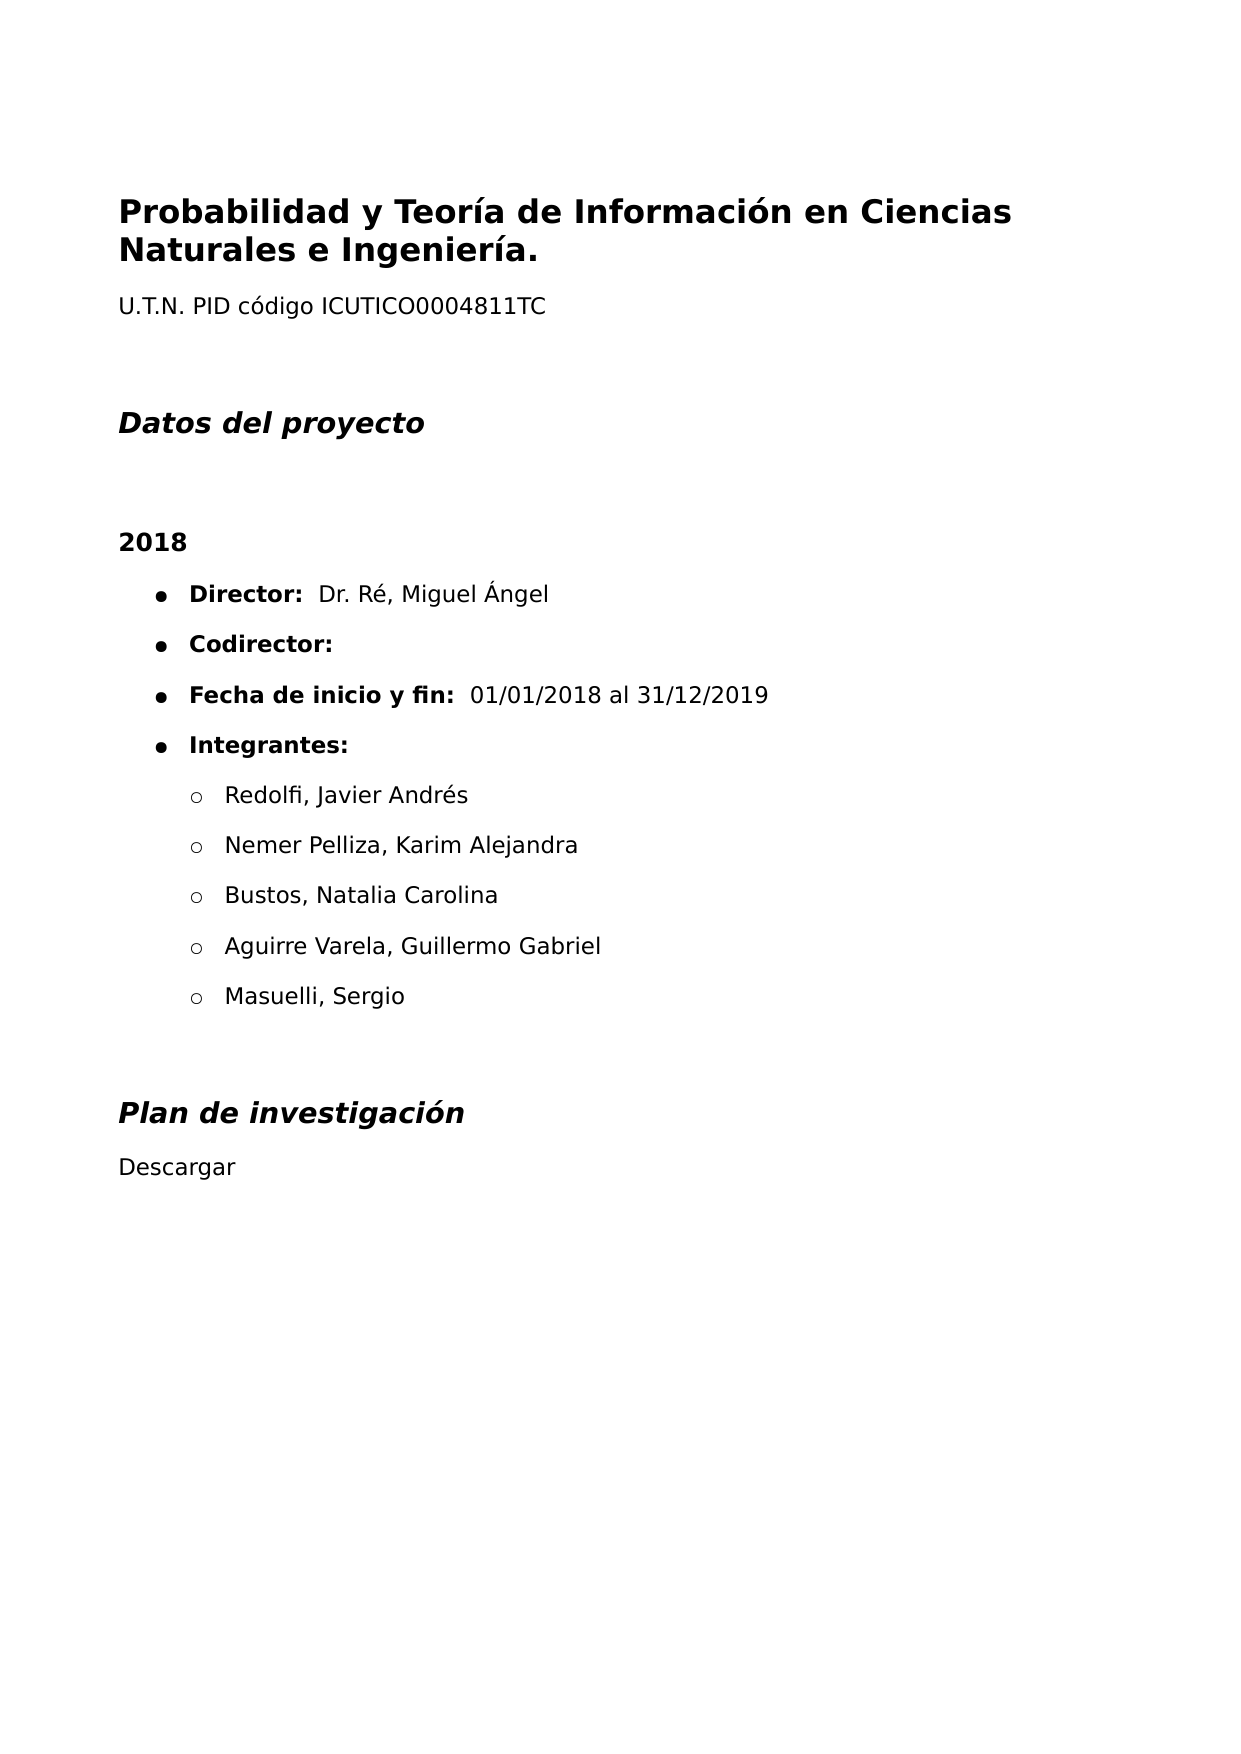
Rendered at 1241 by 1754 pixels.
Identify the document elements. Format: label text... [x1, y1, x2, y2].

subtitle Plan de investigación [118, 1097, 1122, 1130]
list Redolfi, Javier Andrés [189, 782, 1122, 809]
list Masuelli, Sergio [189, 983, 1122, 1010]
list Aguirre Varela, Guillermo Gabriel [189, 933, 1122, 959]
text Descargar [118, 1154, 1122, 1181]
list Director: Dr. Ré, Miguel Ángel [153, 581, 1122, 608]
subtitle Datos del proyecto [118, 407, 1122, 440]
subtitle 2018 [118, 528, 1122, 557]
list Codirector: [153, 632, 1122, 658]
list Integrantes: [153, 732, 1122, 759]
text U.T.N. PID código ICUTICO0004811TC [118, 293, 1122, 320]
subtitle Probabilidad y Teoría de Información en Ciencias Naturales e Ingeniería. [118, 193, 1122, 269]
list Fecha de inicio y fin: 01/01/2018 al 31/12/2019 [153, 682, 1122, 708]
list Bustos, Natalia Carolina [189, 883, 1122, 909]
list Nemer Pelliza, Karim Alejandra [189, 832, 1122, 859]
